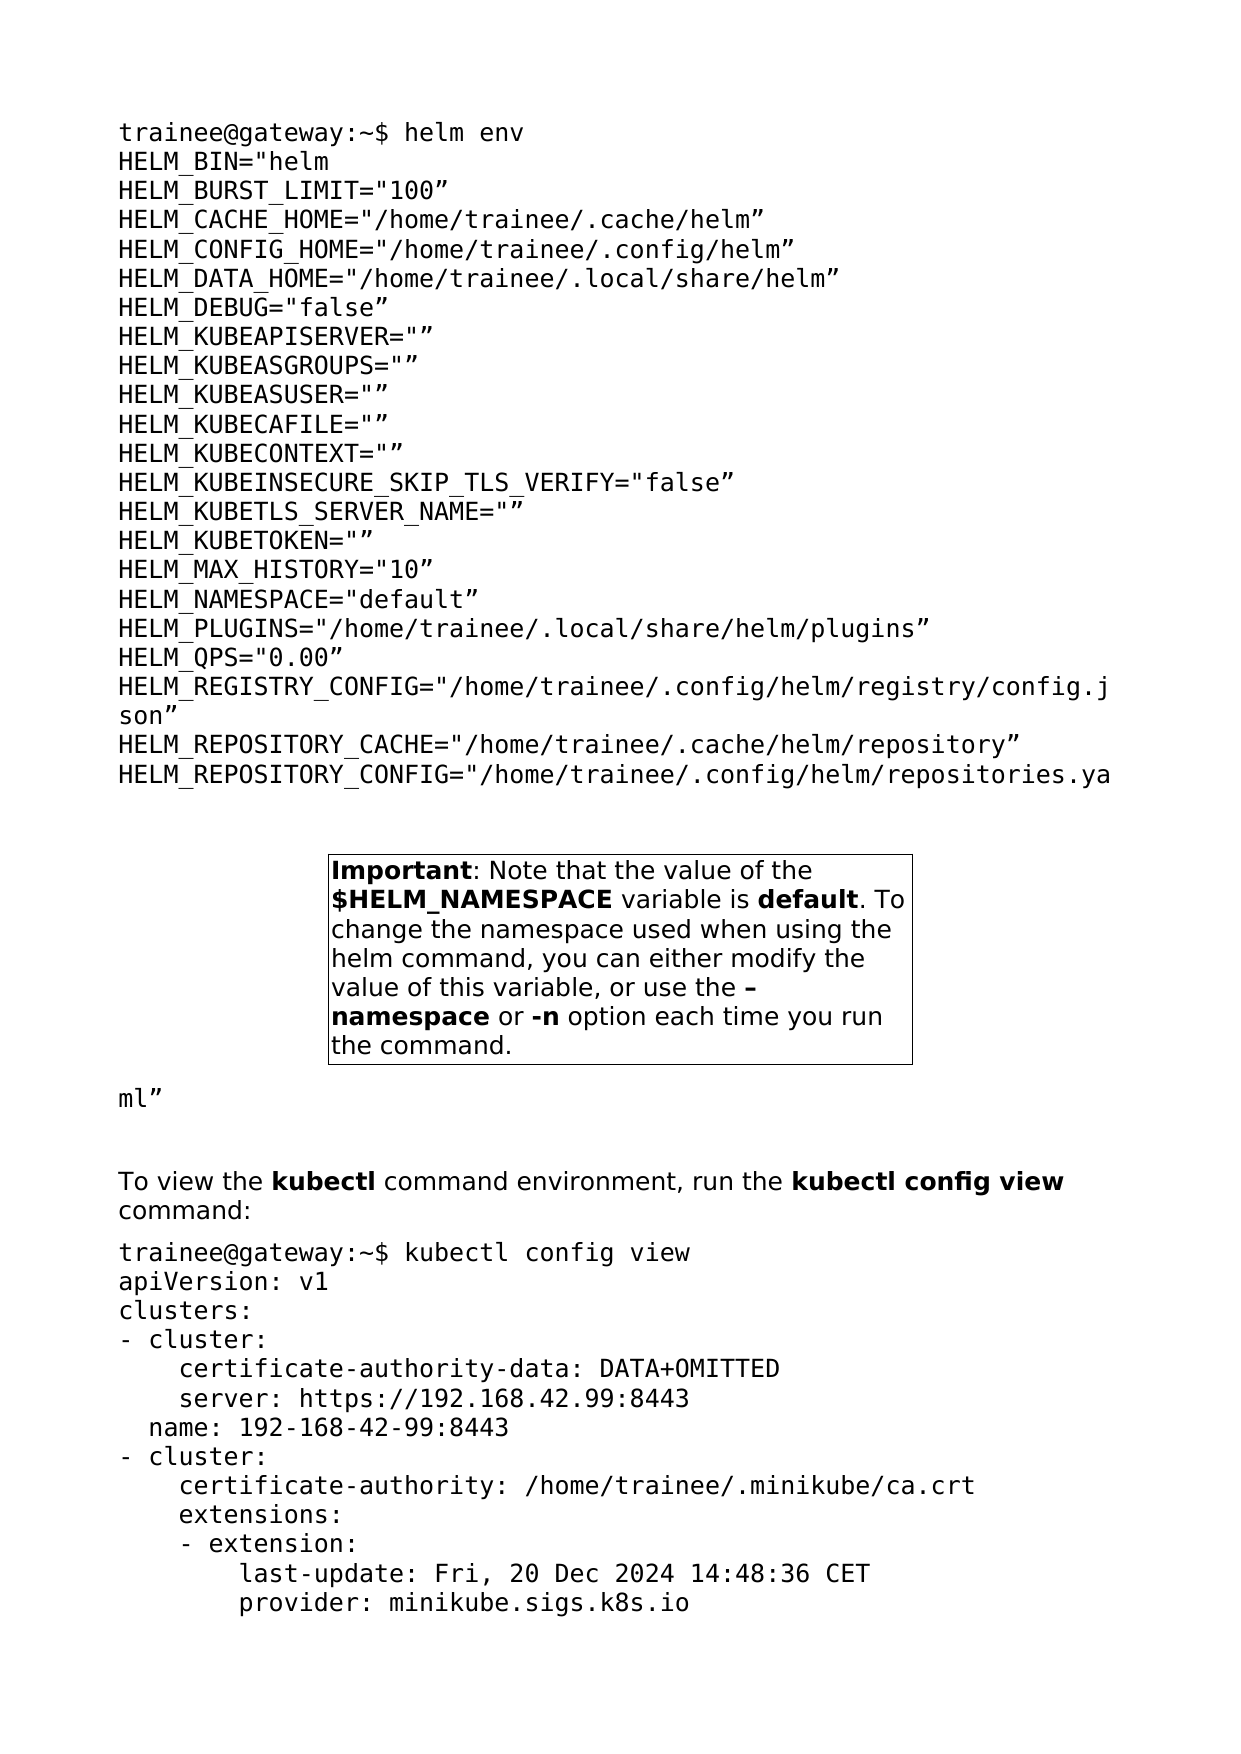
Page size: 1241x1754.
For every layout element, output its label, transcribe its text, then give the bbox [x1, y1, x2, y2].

table_header Important: Note that the value of the $HELM_NAMESPACE variable is default. To change the namespace used when using the helm command, you can either modify the value of this variable, or use the –namespace or -n option each time you run the command. [329, 855, 912, 1064]
text trainee@gateway:~$ kubectl config view apiVersion: v1 clusters: - cluster: certificate-authority-data: DATA+OMITTED server: https://192.168.42.99:8443 name: 192-168-42-99:8443 - cluster: certificate-authority: /home/trainee/.minikube/ca.crt extensions: - extension: last-update: Fri, 20 Dec 2024 14:48:36 CET provider: minikube.sigs.k8s.io [118, 1238, 1122, 1617]
text trainee@gateway:~$ helm env HELM_BIN="helm HELM_BURST_LIMIT="100” HELM_CACHE_HOME="/home/trainee/.cache/helm” HELM_CONFIG_HOME="/home/trainee/.config/helm” HELM_DATA_HOME="/home/trainee/.local/share/helm” HELM_DEBUG="false” HELM_KUBEAPISERVER="” HELM_KUBEASGROUPS="” HELM_KUBEASUSER="” HELM_KUBECAFILE="” HELM_KUBECONTEXT="” HELM_KUBEINSECURE_SKIP_TLS_VERIFY="false” HELM_KUBETLS_SERVER_NAME="” HELM_KUBETOKEN="” HELM_MAX_HISTORY="10” HELM_NAMESPACE="default” HELM_PLUGINS="/home/trainee/.local/share/helm/plugins” HELM_QPS="0.00” HELM_REGISTRY_CONFIG="/home/trainee/.config/helm/registry/config.json” HELM_REPOSITORY_CACHE="/home/trainee/.cache/helm/repository” HELM_REPOSITORY_CONFIG="/home/trainee/.config/helm/repositories.yaml” [118, 118, 1122, 1114]
text To view the kubectl command environment, run the kubectl config view command: [118, 1167, 1122, 1225]
